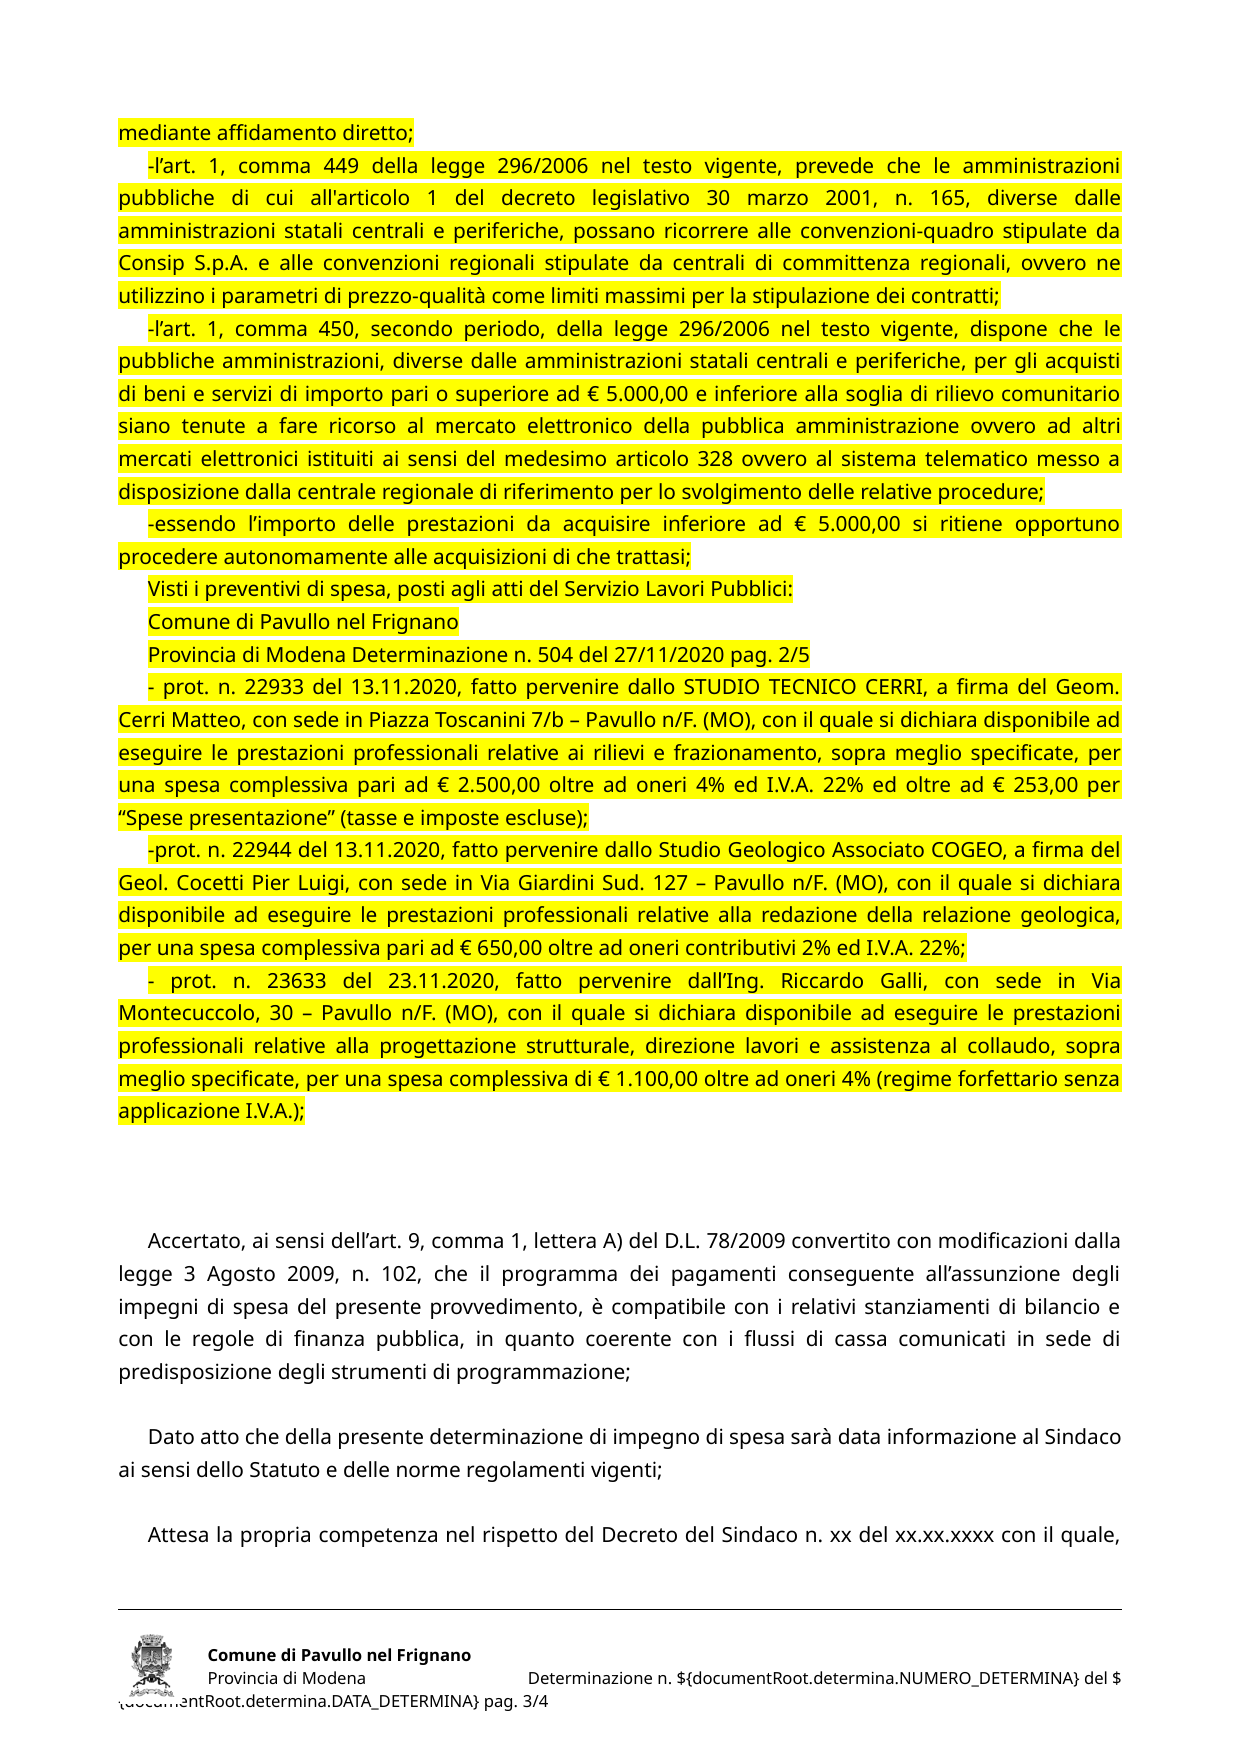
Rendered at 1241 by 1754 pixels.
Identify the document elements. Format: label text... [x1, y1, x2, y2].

text Visti i preventivi di spesa, posti agli atti del Servizio Lavori Pubblici: [118, 574, 1122, 603]
text -prot. n. 22944 del 13.11.2020, fatto pervenire dallo Studio Geologico Associato COGEO, a firma del Geol. Cocetti Pier Luigi, con sede in Via Giardini Sud. 127 – Pavullo n/F. (MO), con il quale si dichiara disponibile ad eseguire le prestazioni professionali relative alla redazione della relazione geologica, per una spesa complessiva pari ad € 650,00 oltre ad oneri contributivi 2% ed I.V.A. 22%; [118, 835, 1122, 962]
text Comune di Pavullo nel Frignano [118, 607, 1122, 636]
text -essendo l’importo delle prestazioni da acquisire inferiore ad € 5.000,00 si ritiene opportuno procedere autonomamente alle acquisizioni di che trattasi; [118, 509, 1122, 570]
text Dato atto che della presente determinazione di impegno di spesa sarà data informazione al Sindaco ai sensi dello Statuto e delle norme regolamenti vigenti; [118, 1422, 1122, 1483]
text - prot. n. 23633 del 23.11.2020, fatto pervenire dall’Ing. Riccardo Galli, con sede in Via Montecuccolo, 30 – Pavullo n/F. (MO), con il quale si dichiara disponibile ad eseguire le prestazioni professionali relative alla progettazione strutturale, direzione lavori e assistenza al collaudo, sopra meglio specificate, per una spesa complessiva di € 1.100,00 oltre ad oneri 4% (regime forfettario senza applicazione I.V.A.); [118, 966, 1122, 1125]
picture [120, 1631, 183, 1704]
text mediante affidamento diretto; [118, 118, 1122, 147]
text -l’art. 1, comma 450, secondo periodo, della legge 296/2006 nel testo vigente, dispone che le pubbliche amministrazioni, diverse dalle amministrazioni statali centrali e periferiche, per gli acquisti di beni e servizi di importo pari o superiore ad € 5.000,00 e inferiore alla soglia di rilievo comunitario siano tenute a fare ricorso al mercato elettronico della pubblica amministrazione ovvero ad altri mercati elettronici istituiti ai sensi del medesimo articolo 328 ovvero al sistema telematico messo a disposizione dalla centrale regionale di riferimento per lo svolgimento delle relative procedure; [118, 314, 1122, 505]
text -l’art. 1, comma 449 della legge 296/2006 nel testo vigente, prevede che le amministrazioni pubbliche di cui all'articolo 1 del decreto legislativo 30 marzo 2001, n. 165, diverse dalle amministrazioni statali centrali e periferiche, possano ricorrere alle convenzioni-quadro stipulate da Consip S.p.A. e alle convenzioni regionali stipulate da centrali di committenza regionali, ovvero ne utilizzino i parametri di prezzo-qualità come limiti massimi per la stipulazione dei contratti; [118, 151, 1122, 309]
text Provincia di Modena Determinazione n. 504 del 27/11/2020 pag. 2/5 [118, 640, 1122, 668]
text Accertato, ai sensi dell’art. 9, comma 1, lettera A) del D.L. 78/2009 convertito con modificazioni dalla legge 3 Agosto 2009, n. 102, che il programma dei pagamenti conseguente all’assunzione degli impegni di spesa del presente provvedimento, è compatibile con i relativi stanziamenti di bilancio e con le regole di finanza pubblica, in quanto coerente con i flussi di cassa comunicati in sede di predisposizione degli strumenti di programmazione; [118, 1227, 1122, 1386]
text - prot. n. 22933 del 13.11.2020, fatto pervenire dallo STUDIO TECNICO CERRI, a firma del Geom. Cerri Matteo, con sede in Piazza Toscanini 7/b – Pavullo n/F. (MO), con il quale si dichiara disponibile ad eseguire le prestazioni professionali relative ai rilievi e frazionamento, sopra meglio specificate, per una spesa complessiva pari ad € 2.500,00 oltre ad oneri 4% ed I.V.A. 22% ed oltre ad € 253,00 per “Spese presentazione” (tasse e imposte escluse); [118, 672, 1122, 831]
text Attesa la propria competenza nel rispetto del Decreto del Sindaco n. xx del xx.xx.xxxx con il quale, [118, 1520, 1122, 1548]
